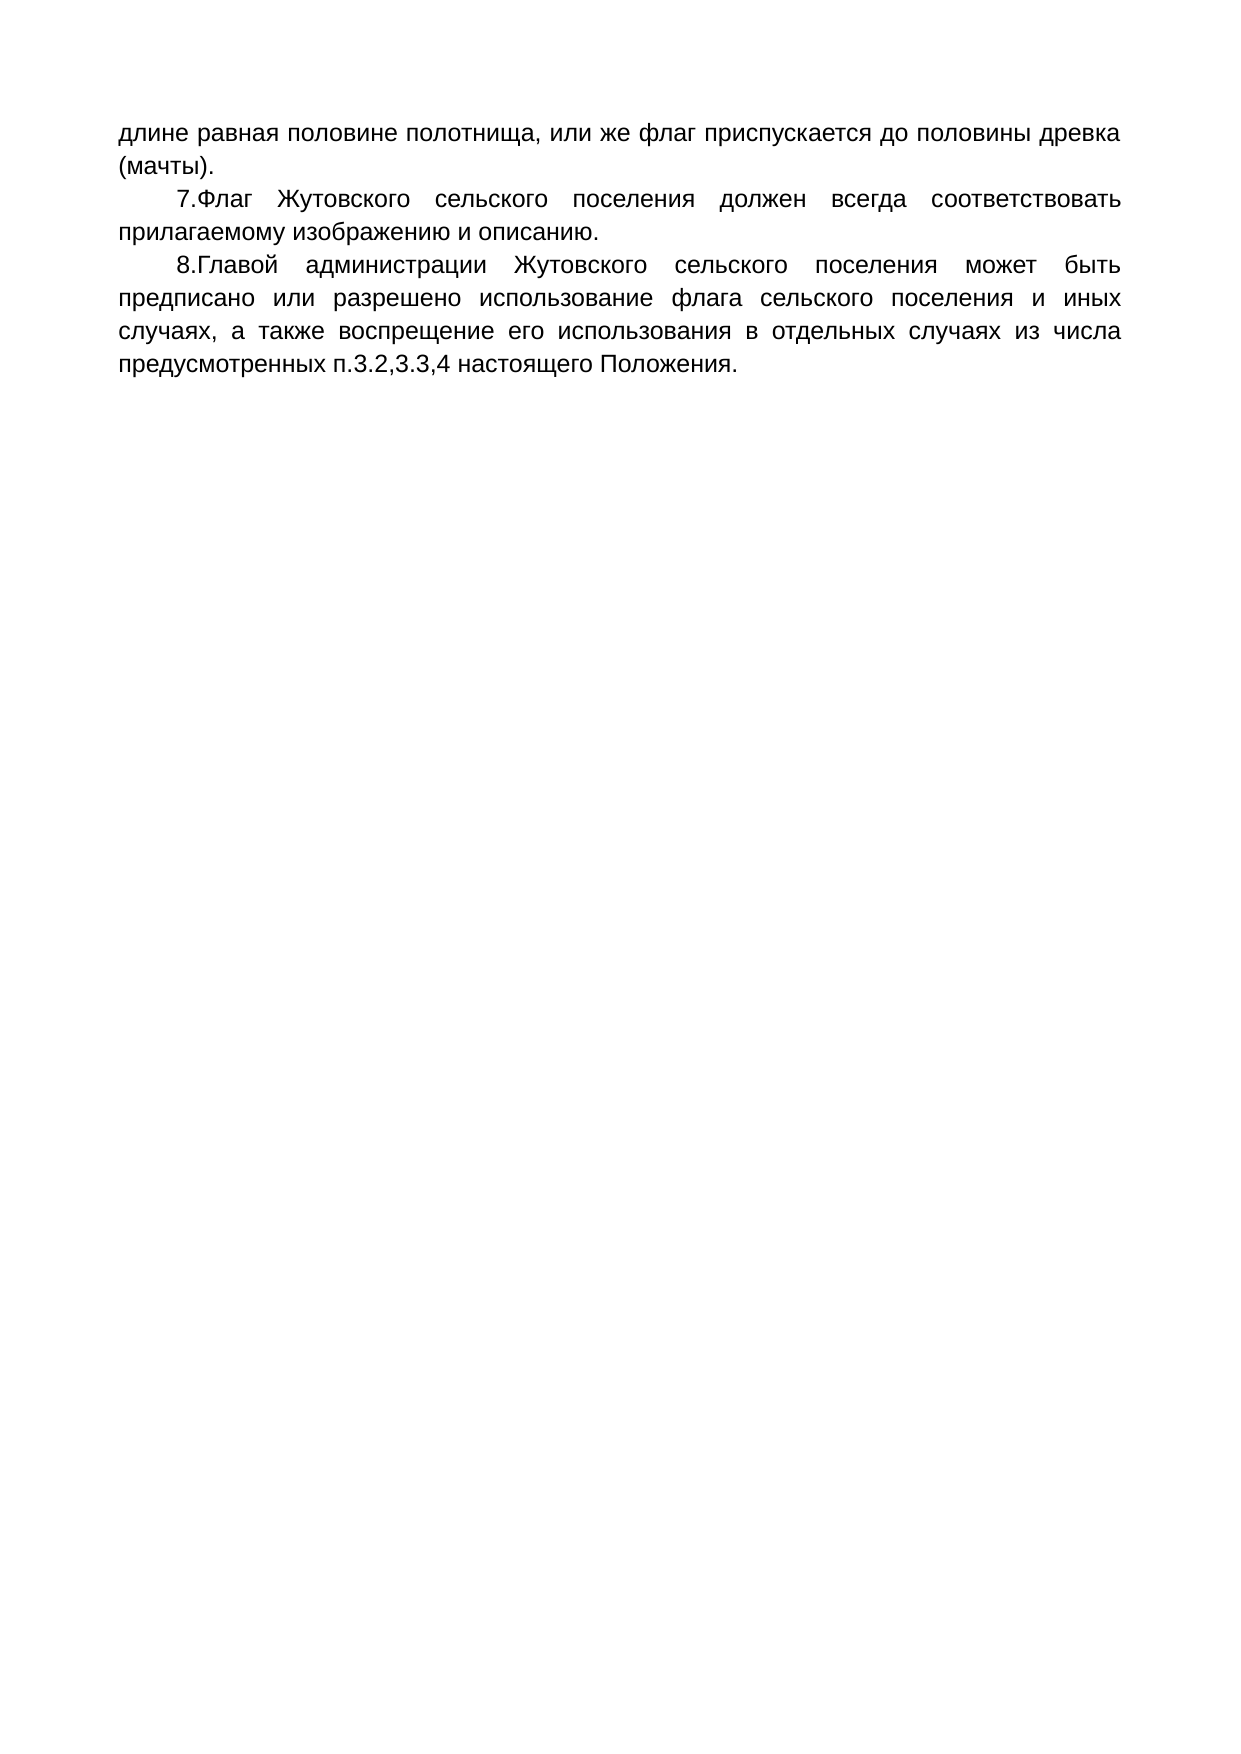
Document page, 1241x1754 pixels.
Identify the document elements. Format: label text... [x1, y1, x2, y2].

text 7.Флаг Жутовского сельского поселения должен всегда соответствовать прилагаемому изображению и описанию. [118, 184, 1122, 246]
text 8.Главой администрации Жутовского сельского поселения может быть предписано или разрешено использование флага сельского поселения и иных случаях, а также воспрещение его использования в отдельных случаях из числа предусмотренных п.3.2,3.3,4 настоящего Положения. [118, 250, 1122, 378]
text длине равная половине полотнища, или же флаг приспускается до половины древка (мачты). [118, 118, 1122, 180]
